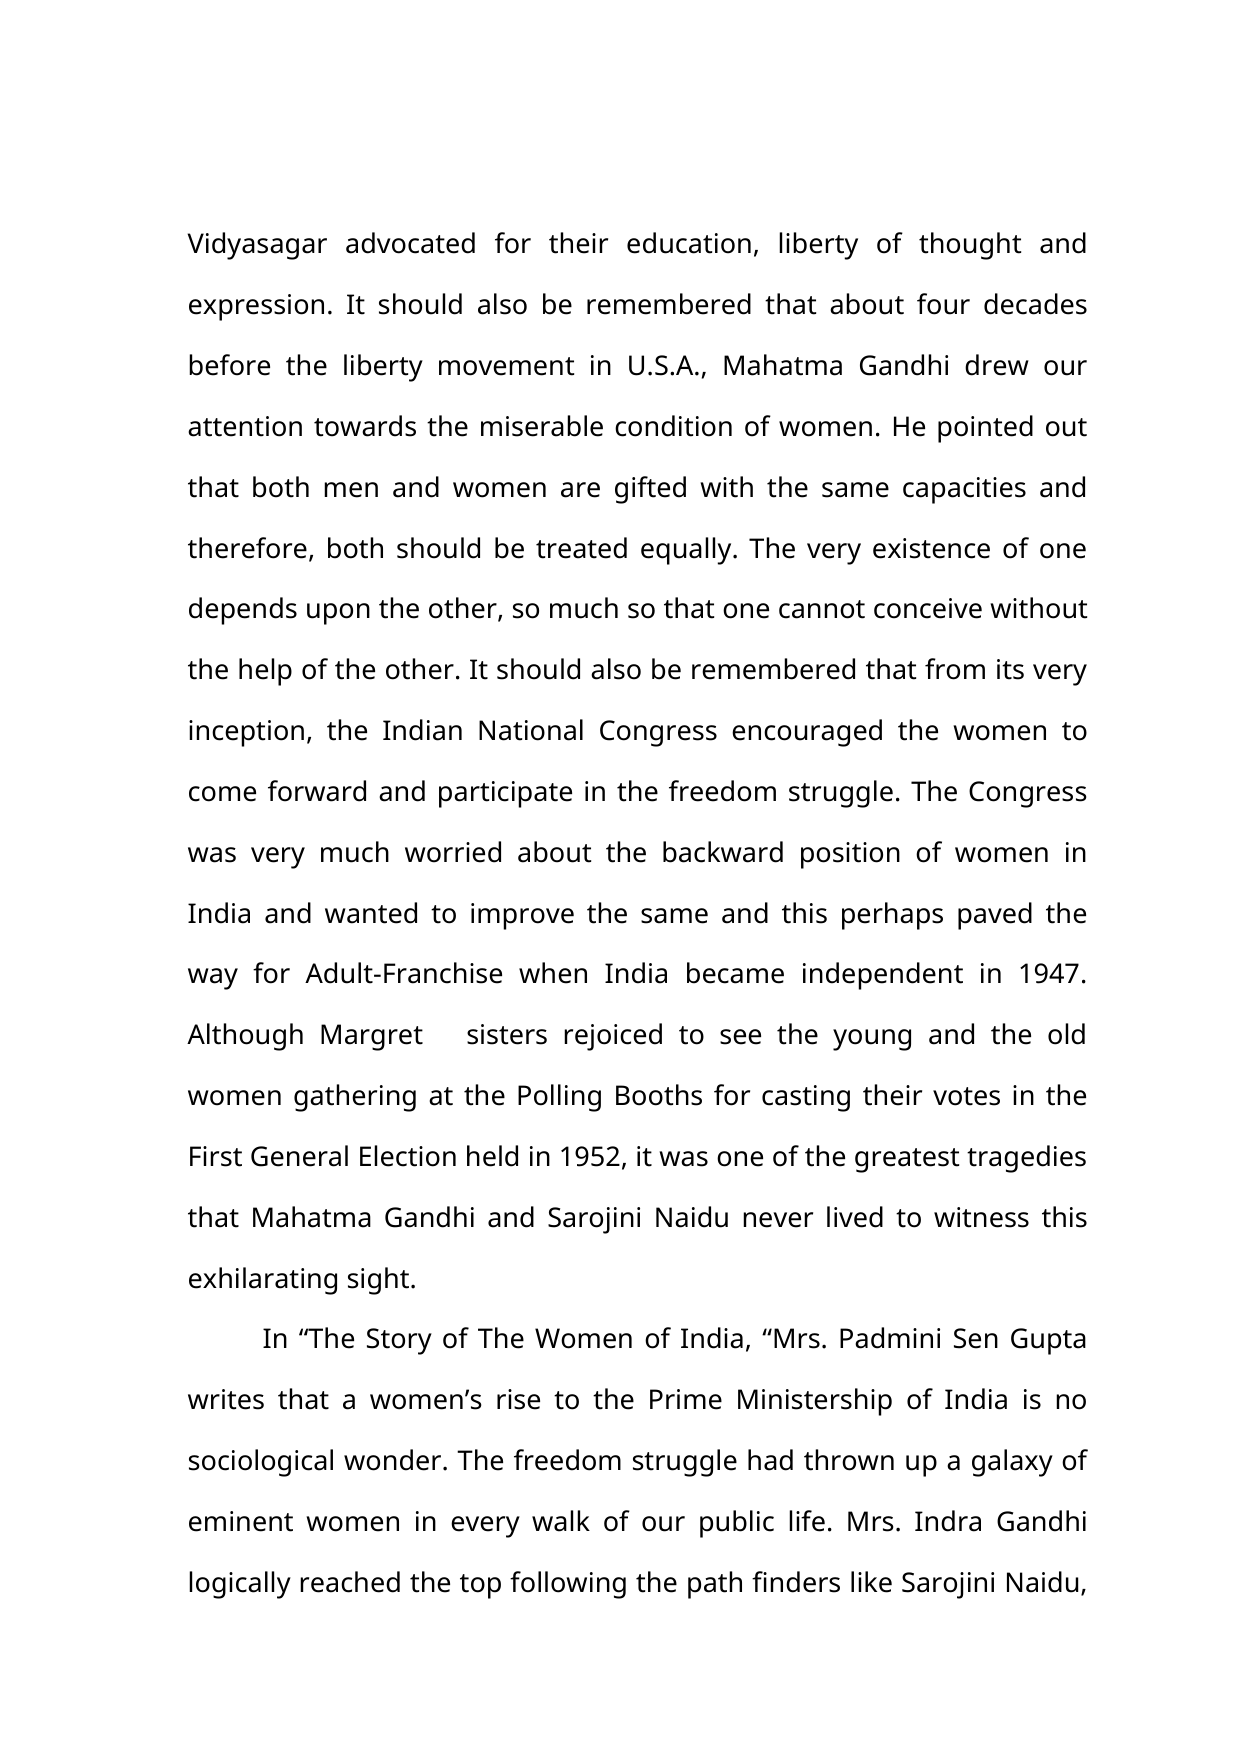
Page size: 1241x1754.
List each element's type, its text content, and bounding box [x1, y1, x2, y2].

text Vidyasagar advocated for their education, liberty of thought and expression. It should also be remembered that about four decades before the liberty movement in U.S.A., Mahatma Gandhi drew our attention towards the miserable condition of women. He pointed out that both men and women are gifted with the same capacities and therefore, both should be treated equally. The very existence of one depends upon the other, so much so that one cannot conceive without the help of the other. It should also be remembered that from its very inception, the Indian National Congress encouraged the women to come forward and participate in the freedom struggle. The Congress was very much worried about the backward position of women in India and wanted to improve the same and this perhaps paved the way for Adult-Franchise when India became independent in 1947. Although Margret sisters rejoiced to see the young and the old women gathering at the Polling Booths for casting their votes in the First General Election held in 1952, it was one of the greatest tragedies that Mahatma Gandhi and Sarojini Naidu never lived to witness this exhilarating sight. [187, 225, 1089, 1296]
text In “The Story of The Women of India, “Mrs. Padmini Sen Gupta writes that a women’s rise to the Prime Ministership of India is no sociological wonder. The freedom struggle had thrown up a galaxy of eminent women in every walk of our public life. Mrs. Indra Gandhi logically reached the top following the path finders like Sarojini Naidu, [187, 1320, 1089, 1600]
